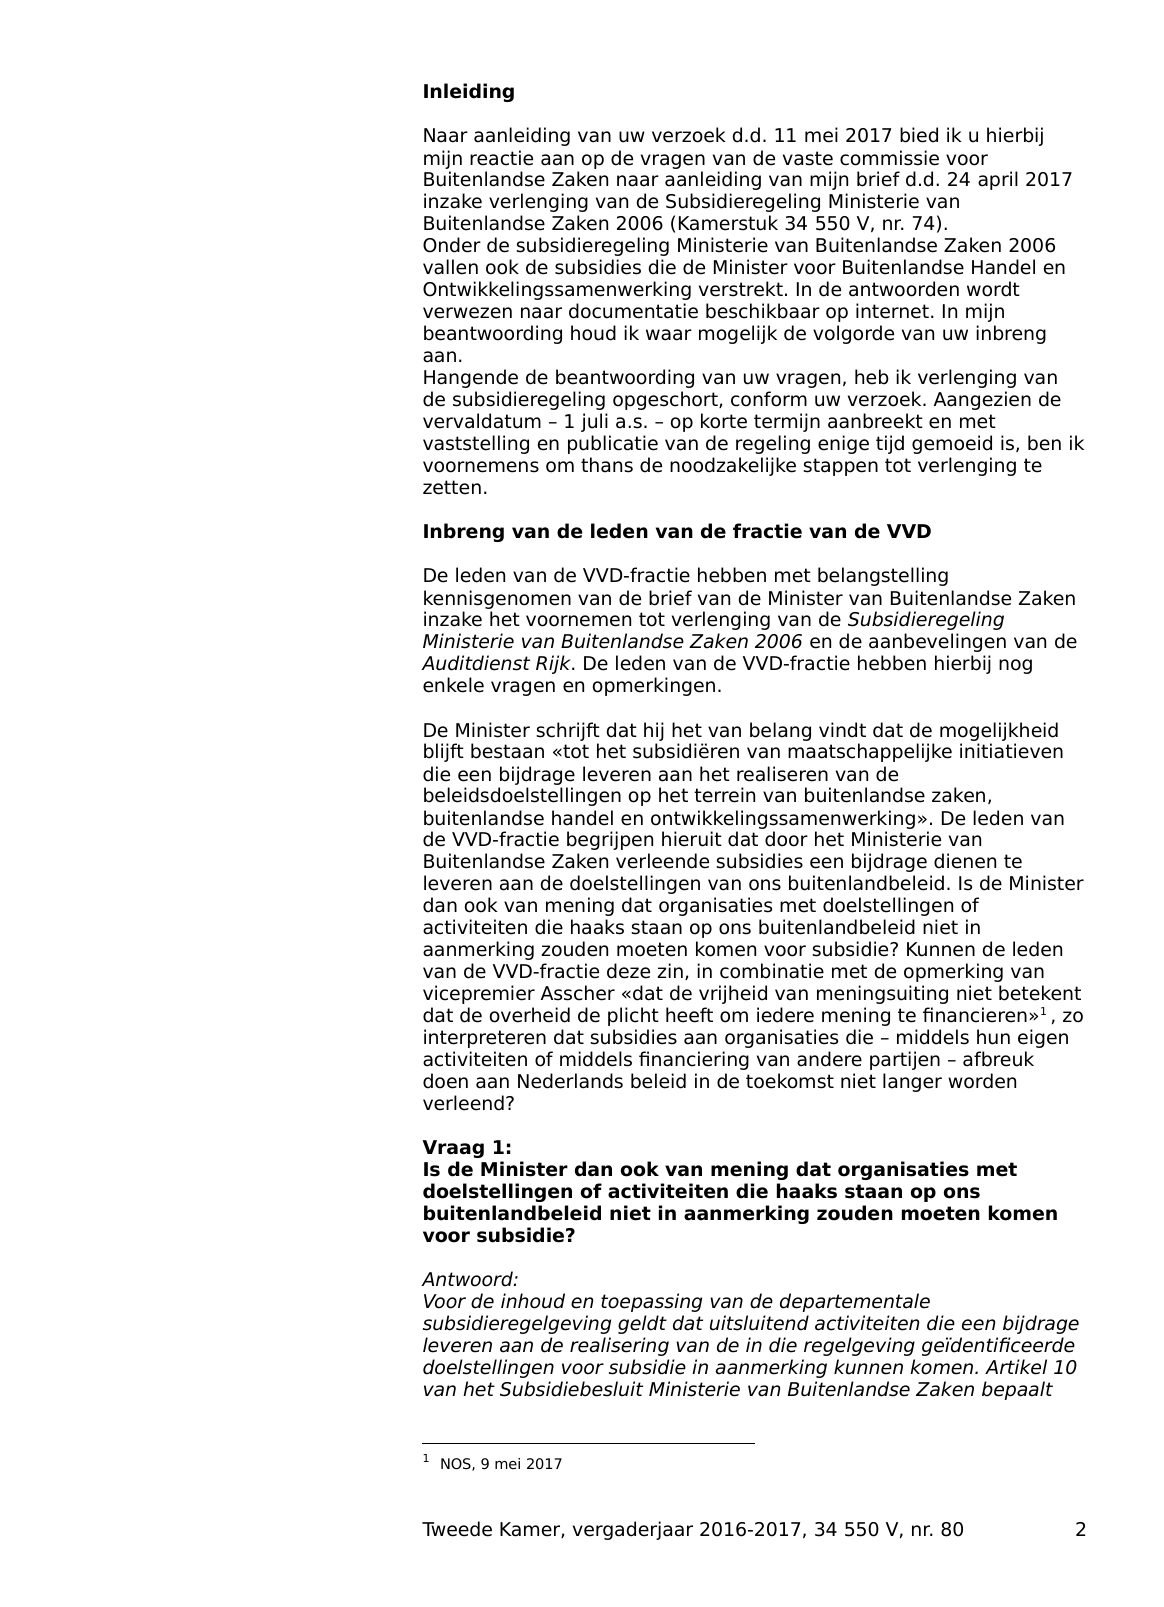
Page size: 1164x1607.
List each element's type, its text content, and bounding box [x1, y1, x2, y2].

text De leden van de VVD-fractie hebben met belangstelling kennisgenomen van de brief van de Minister van Buitenlandse Zaken inzake het voornemen tot verlenging van de Subsidieregeling Ministerie van Buitenlandse Zaken 2006 en de aanbevelingen van de Auditdienst Rijk. De leden van de VVD-fractie hebben hierbij nog enkele vragen en opmerkingen. [422, 565, 1087, 697]
text Naar aanleiding van uw verzoek d.d. 11 mei 2017 bied ik u hierbij mijn reactie aan op de vragen van de vaste commissie voor Buitenlandse Zaken naar aanleiding van mijn brief d.d. 24 april 2017 inzake verlenging van de Subsidieregeling Ministerie van Buitenlandse Zaken 2006 (Kamerstuk 34 550 V, nr. 74). [422, 125, 1087, 235]
text Vraag 1: [422, 1137, 1087, 1159]
text Antwoord: [422, 1269, 1087, 1291]
text NOS, 9 mei 2017 [422, 1452, 1087, 1474]
text Onder de subsidieregeling Ministerie van Buitenlandse Zaken 2006 vallen ook de subsidies die de Minister voor Buitenlandse Handel en Ontwikkelingssamenwerking verstrekt. In de antwoorden wordt verwezen naar documentatie beschikbaar op internet. In mijn beantwoording houd ik waar mogelijk de volgorde van uw inbreng aan. [422, 235, 1087, 367]
subtitle Inleiding [422, 81, 1087, 103]
text Voor de inhoud en toepassing van de departementale subsidieregelgeving geldt dat uitsluitend activiteiten die een bijdrage leveren aan de realisering van de in die regelgeving geïdentificeerde doelstellingen voor subsidie in aanmerking kunnen komen. Artikel 10 van het Subsidiebesluit Ministerie van Buitenlandse Zaken bepaalt [422, 1291, 1087, 1401]
text Is de Minister dan ook van mening dat organisaties met doelstellingen of activiteiten die haaks staan op ons buitenlandbeleid niet in aanmerking zouden moeten komen voor subsidie? [422, 1159, 1087, 1247]
subtitle Inbreng van de leden van de fractie van de VVD [422, 521, 1087, 543]
text De Minister schrijft dat hij het van belang vindt dat de mogelijkheid blijft bestaan «tot het subsidiëren van maatschappelijke initiatieven die een bijdrage leveren aan het realiseren van de beleidsdoelstellingen op het terrein van buitenlandse zaken, buitenlandse handel en ontwikkelingssamenwerking». De leden van de VVD-fractie begrijpen hieruit dat door het Ministerie van Buitenlandse Zaken verleende subsidies een bijdrage dienen te leveren aan de doelstellingen van ons buitenlandbeleid. Is de Minister dan ook van mening dat organisaties met doelstellingen of activiteiten die haaks staan op ons buitenlandbeleid niet in aanmerking zouden moeten komen voor subsidie? Kunnen de leden van de VVD-fractie deze zin, in combinatie met de opmerking van vicepremier Asscher «dat de vrijheid van meningsuiting niet betekent dat de overheid de plicht heeft om iedere mening te financieren», zo interpreteren dat subsidies aan organisaties die – middels hun eigen activiteiten of middels financiering van andere partijen – afbreuk doen aan Nederlands beleid in de toekomst niet langer worden verleend? [422, 719, 1087, 1115]
text Hangende de beantwoording van uw vragen, heb ik verlenging van de subsidieregeling opgeschort, conform uw verzoek. Aangezien de vervaldatum – 1 juli a.s. – op korte termijn aanbreekt en met vaststelling en publicatie van de regeling enige tijd gemoeid is, ben ik voornemens om thans de noodzakelijke stappen tot verlenging te zetten. [422, 367, 1087, 499]
